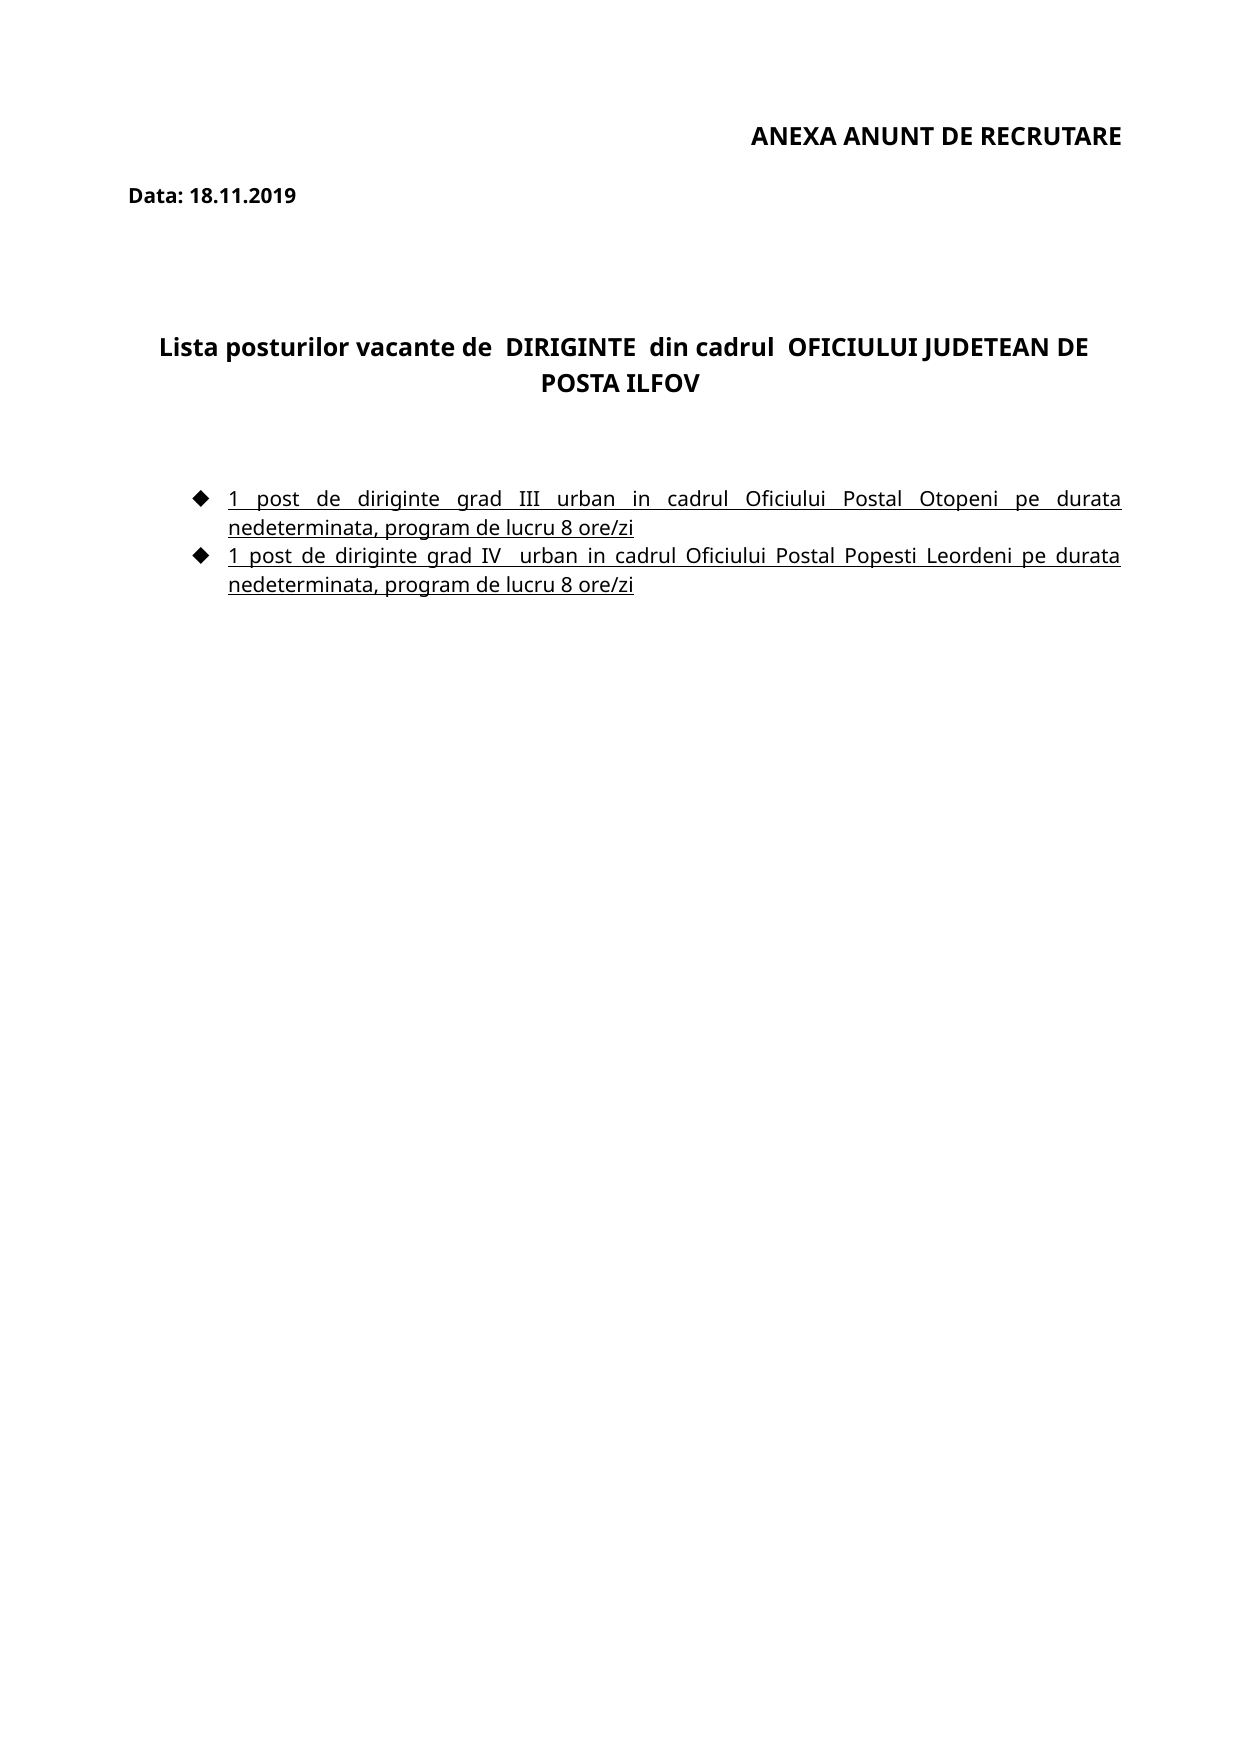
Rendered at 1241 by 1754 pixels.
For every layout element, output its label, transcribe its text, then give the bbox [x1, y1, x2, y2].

text ANEXA ANUNT DE RECRUTARE [99, 118, 1122, 152]
list 1 post de diriginte grad IV urban in cadrul Oficiului Postal Popesti Leordeni pe durata nedeterminata, program de lucru 8 ore/zi [190, 541, 1122, 598]
list 1 post de diriginte grad III urban in cadrul Oficiului Postal Otopeni pe durata nedeterminata, program de lucru 8 ore/zi [190, 484, 1122, 541]
text Data: 18.11.2019 [118, 181, 1122, 209]
text Lista posturilor vacante de DIRIGINTE din cadrul OFICIULUI JUDETEAN DE POSTA ILFOV [118, 323, 1122, 400]
